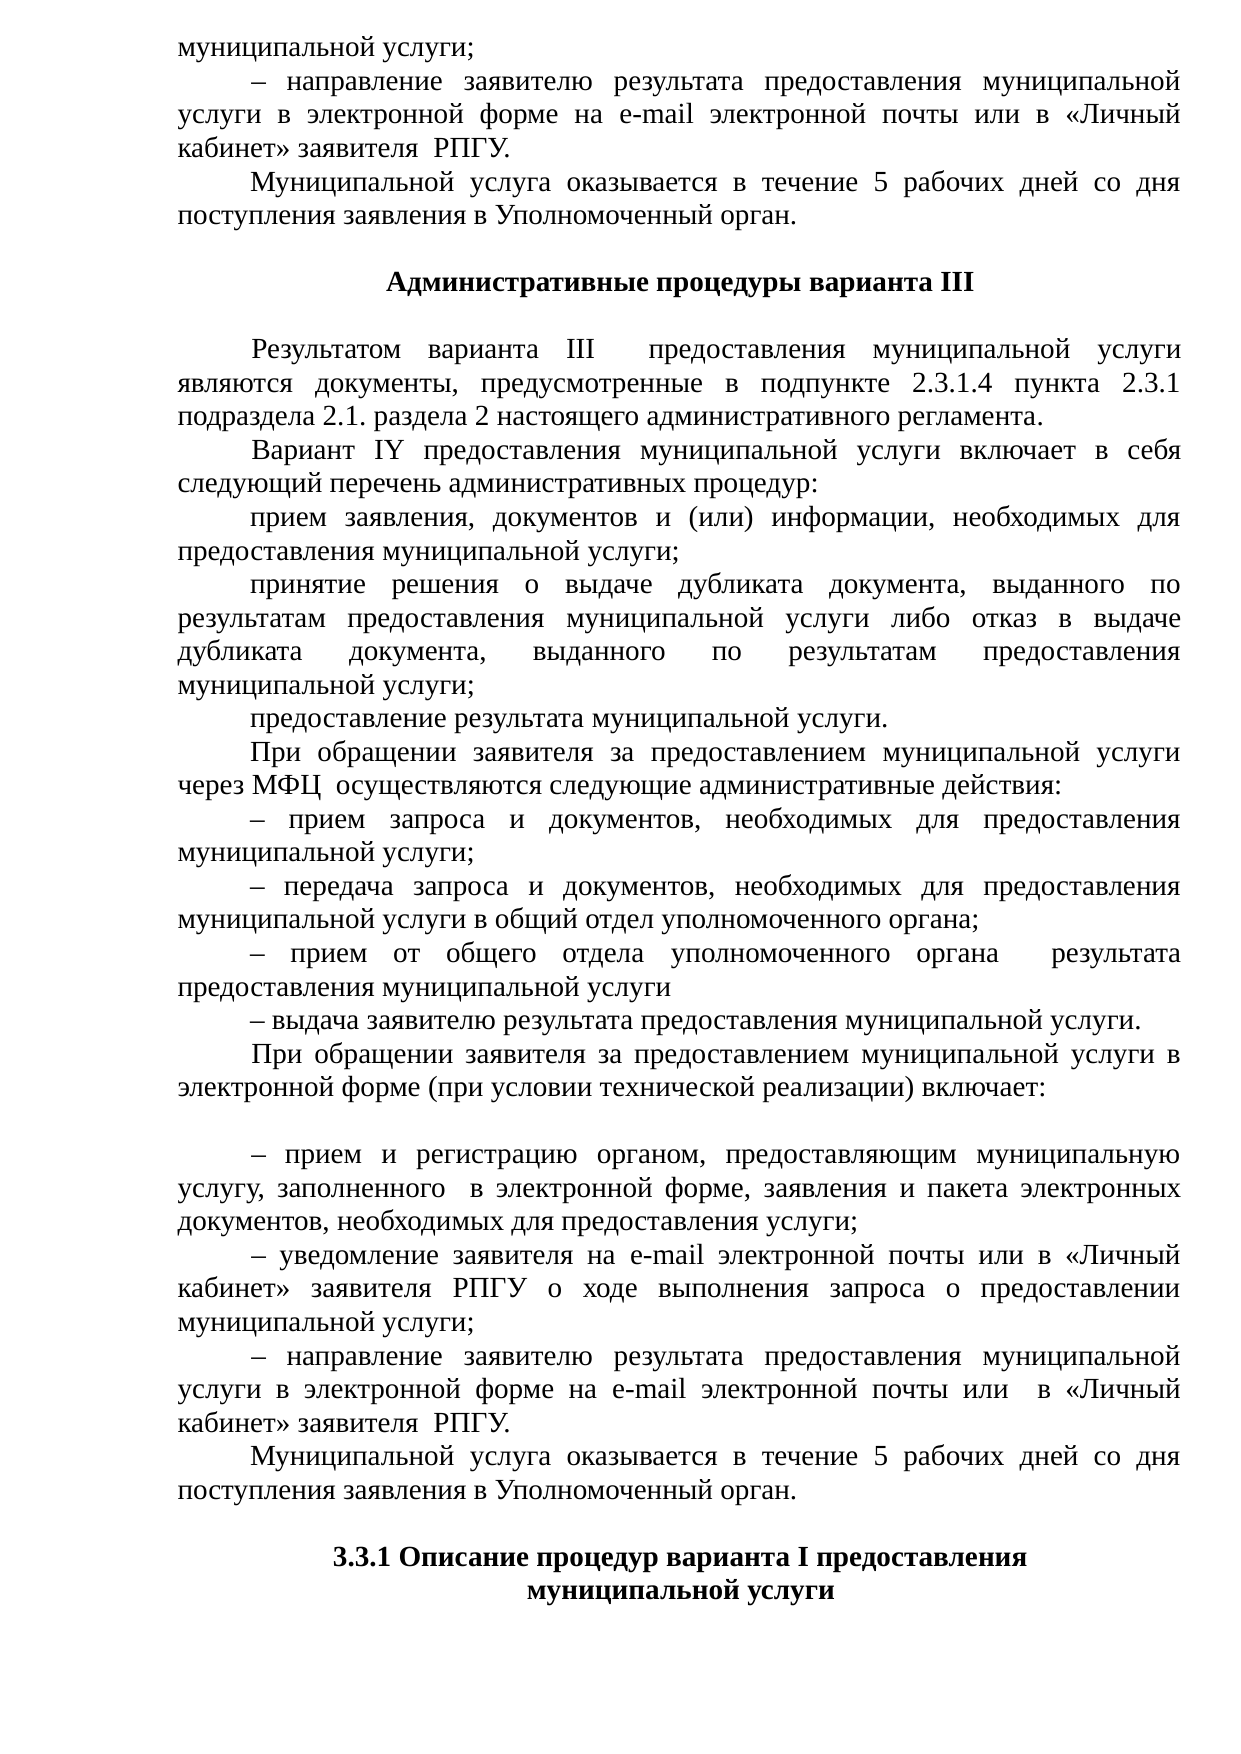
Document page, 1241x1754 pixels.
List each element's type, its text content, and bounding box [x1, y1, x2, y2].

text предоставление результата муниципальной услуги. [177, 700, 1181, 734]
text Муниципальной услуга оказывается в течение 5 рабочих дней со дня поступления заявления в Уполномоченный орган. [177, 1438, 1181, 1505]
text – прием и регистрацию органом, предоставляющим муниципальную услугу, заполненного в электронной форме, заявления и пакета электронных документов, необходимых для предоставления услуги; [177, 1136, 1181, 1237]
text муниципальной услуги; [177, 29, 1181, 63]
text – выдача заявителю результата предоставления муниципальной услуги. [177, 1002, 1181, 1036]
text – прием от общего отдела уполномоченного органа результата предоставления муниципальной услуги [177, 935, 1181, 1002]
text При обращении заявителя за предоставлением муниципальной услуги через МФЦ осуществляются следующие административные действия: [177, 734, 1181, 801]
text муниципальной услуги [177, 1572, 1181, 1606]
text Административные процедуры варианта III [177, 264, 1181, 298]
text – направление заявителю результата предоставления муниципальной услуги в электронной форме на e-mail электронной почты или в «Личный кабинет» заявителя РПГУ. [177, 63, 1181, 164]
title Вариант IY предоставления муниципальной услуги включает в себя следующий перечень административных процедур: [177, 432, 1181, 499]
text – уведомление заявителя на e-mail электронной почты или в «Личный кабинет» заявителя РПГУ о ходе выполнения запроса о предоставлении муниципальной услуги; [177, 1237, 1181, 1338]
text При обращении заявителя за предоставлением муниципальной услуги в электронной форме (при условии технической реализации) включает: [177, 1036, 1181, 1103]
text Муниципальной услуга оказывается в течение 5 рабочих дней со дня поступления заявления в Уполномоченный орган. [177, 164, 1181, 231]
text – направление заявителю результата предоставления муниципальной услуги в электронной форме на e-mail электронной почты или в «Личный кабинет» заявителя РПГУ. [177, 1338, 1181, 1438]
text принятие решения о выдаче дубликата документа, выданного по результатам предоставления муниципальной услуги либо отказ в выдаче дубликата документа, выданного по результатам предоставления муниципальной услуги; [177, 566, 1181, 700]
text прием заявления, документов и (или) информации, необходимых для предоставления муниципальной услуги; [177, 499, 1181, 566]
text – прием запроса и документов, необходимых для предоставления муниципальной услуги; [177, 801, 1181, 868]
text – передача запроса и документов, необходимых для предоставления муниципальной услуги в общий отдел уполномоченного органа; [177, 868, 1181, 935]
text Результатом варианта III предоставления муниципальной услуги являются документы, предусмотренные в подпункте 2.3.1.4 пункта 2.3.1 подраздела 2.1. раздела 2 настоящего административного регламента. [177, 331, 1181, 432]
text 3.3.1 Описание процедур варианта I предоставления [177, 1539, 1181, 1572]
